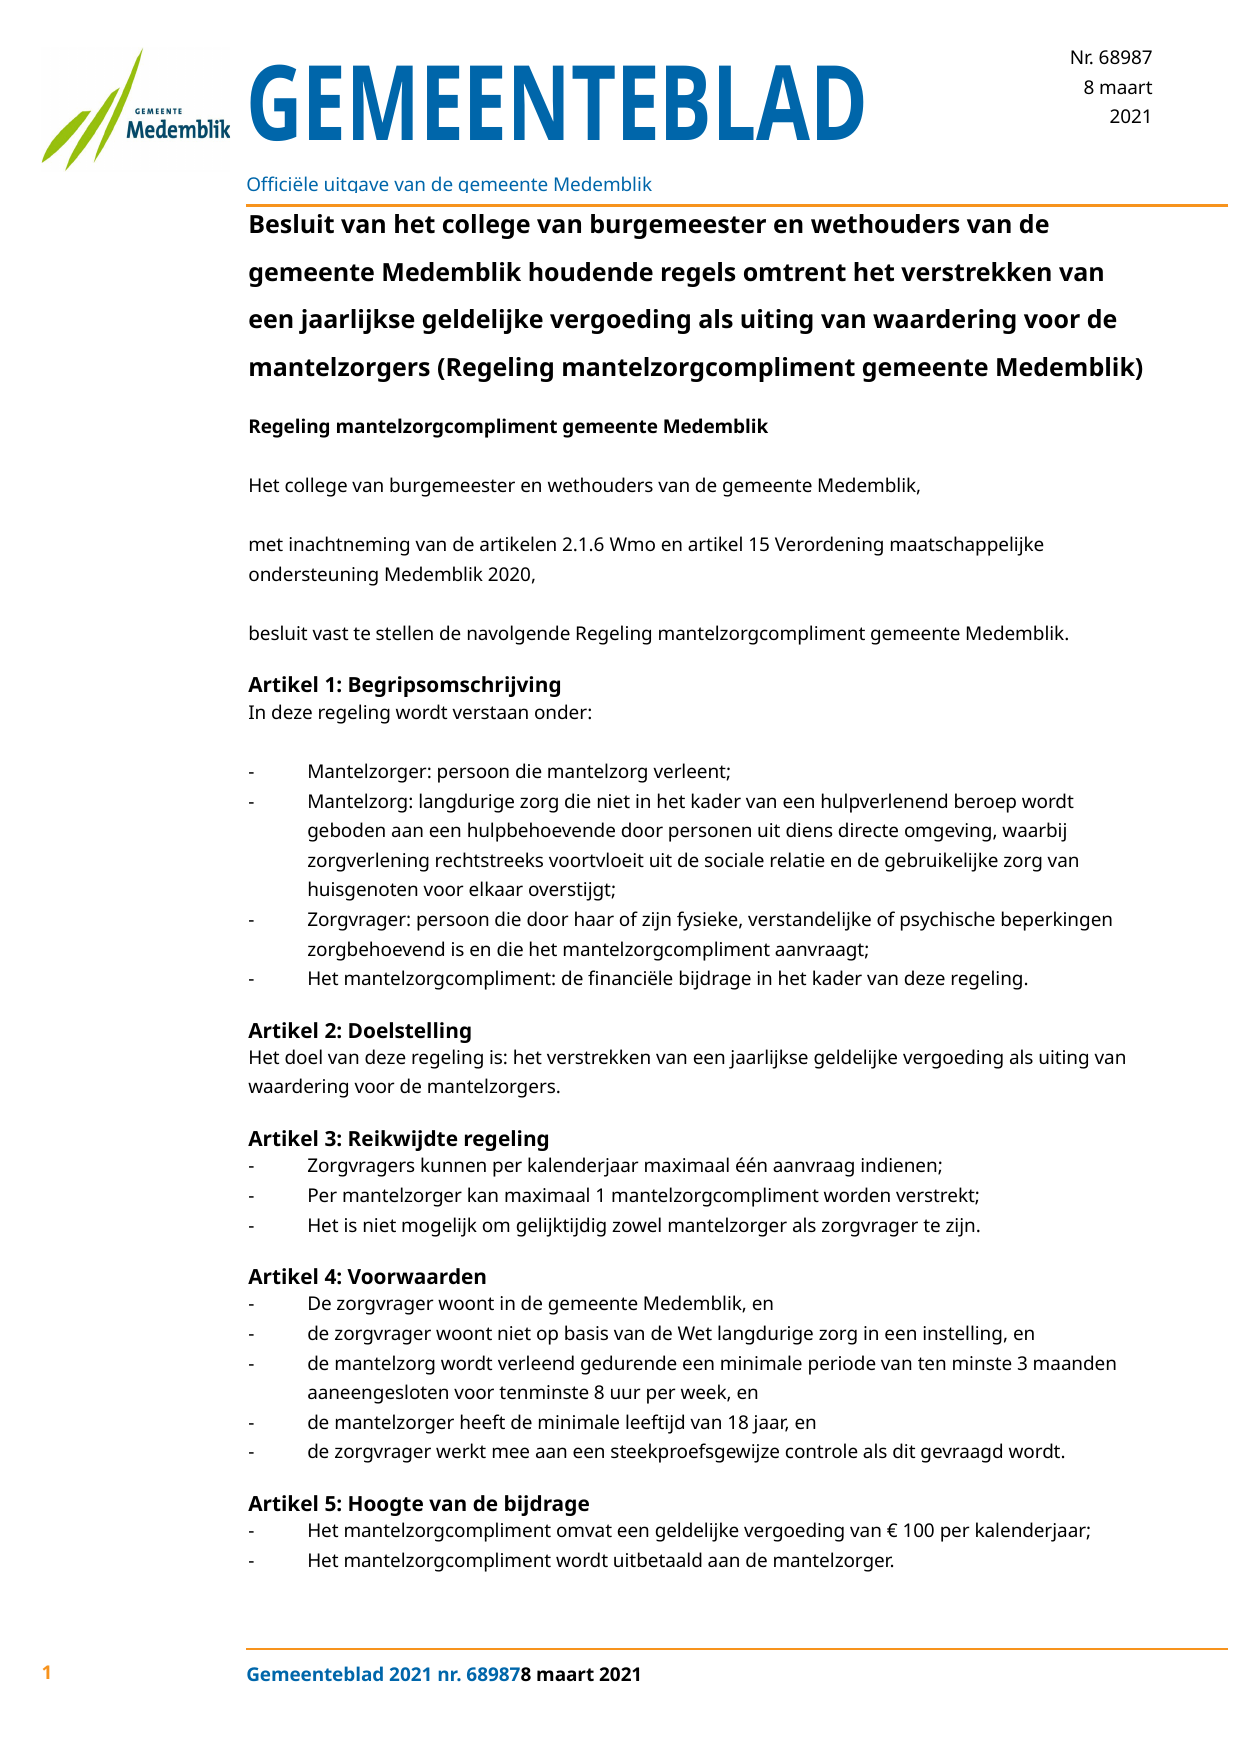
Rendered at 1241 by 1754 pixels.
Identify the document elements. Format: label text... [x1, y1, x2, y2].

text Het college van burgemeester en wethouders van de gemeente Medemblik, [248, 472, 1152, 498]
list Mantelzorg: langdurige zorg die niet in het kader van een hulpverlenend beroep wordt geboden aan een hulpbehoevende door personen uit diens directe omgeving, waarbij zorgverlening rechtstreeks voortvloeit uit de sociale relatie en de gebruikelijke zorg van huisgenoten voor elkaar overstijgt; [248, 788, 1152, 902]
picture [41, 47, 231, 172]
text Artikel 3: Reikwijdte regeling [248, 1124, 1152, 1153]
text Artikel 2: Doelstelling [248, 1016, 1152, 1044]
text Artikel 5: Hoogte van de bijdrage [248, 1489, 1152, 1517]
list Het mantelzorgcompliment wordt uitbetaald aan de mantelzorger. [248, 1547, 1152, 1573]
text In deze regeling wordt verstaan onder: [248, 699, 1152, 725]
list de zorgvrager woont niet op basis van de Wet langdurige zorg in een instelling, en [248, 1320, 1152, 1346]
text besluit vast te stellen de navolgende Regeling mantelzorgcompliment gemeente Medemblik. [248, 620, 1152, 646]
list Het is niet mogelijk om gelijktijdig zowel mantelzorger als zorgvrager te zijn. [248, 1212, 1152, 1237]
list Zorgvragers kunnen per kalenderjaar maximaal één aanvraag indienen; [248, 1153, 1152, 1178]
list Het mantelzorgcompliment: de financiële bijdrage in het kader van deze regeling. [248, 965, 1152, 991]
text Het doel van deze regeling is: het verstrekken van een jaarlijkse geldelijke vergoeding als uiting van waardering voor de mantelzorgers. [248, 1044, 1152, 1099]
list De zorgvrager woont in de gemeente Medemblik, en [248, 1291, 1152, 1316]
list de mantelzorger heeft de minimale leeftijd van 18 jaar, en [248, 1409, 1152, 1435]
list de zorgvrager werkt mee aan een steekproefsgewijze controle als dit gevraagd wordt. [248, 1438, 1152, 1464]
list Per mantelzorger kan maximaal 1 mantelzorgcompliment worden verstrekt; [248, 1182, 1152, 1208]
list Het mantelzorgcompliment omvat een geldelijke vergoeding van € 100 per kalenderjaar; [248, 1517, 1152, 1543]
text Artikel 1: Begripsomschrijving [248, 671, 1152, 699]
text Besluit van het college van burgemeester en wethouders van de gemeente Medemblik houdende regels omtrent het verstrekken van een jaarlijkse geldelijke vergoeding als uiting van waardering voor de mantelzorgers (Regeling mantelzorgcompliment gemeente Medemblik) [248, 207, 1152, 384]
list Mantelzorger: persoon die mantelzorg verleent; [248, 758, 1152, 784]
text met inachtneming van de artikelen 2.1.6 Wmo en artikel 15 Verordening maatschappelijke ondersteuning Medemblik 2020, [248, 531, 1152, 587]
text Artikel 4: Voorwaarden [248, 1262, 1152, 1291]
text Regeling mantelzorgcompliment gemeente Medemblik [248, 413, 1152, 439]
list de mantelzorg wordt verleend gedurende een minimale periode van ten minste 3 maanden aaneengesloten voor tenminste 8 uur per week, en [248, 1350, 1152, 1405]
list Zorgvrager: persoon die door haar of zijn fysieke, verstandelijke of psychische beperkingen zorgbehoevend is en die het mantelzorgcompliment aanvraagt; [248, 906, 1152, 961]
